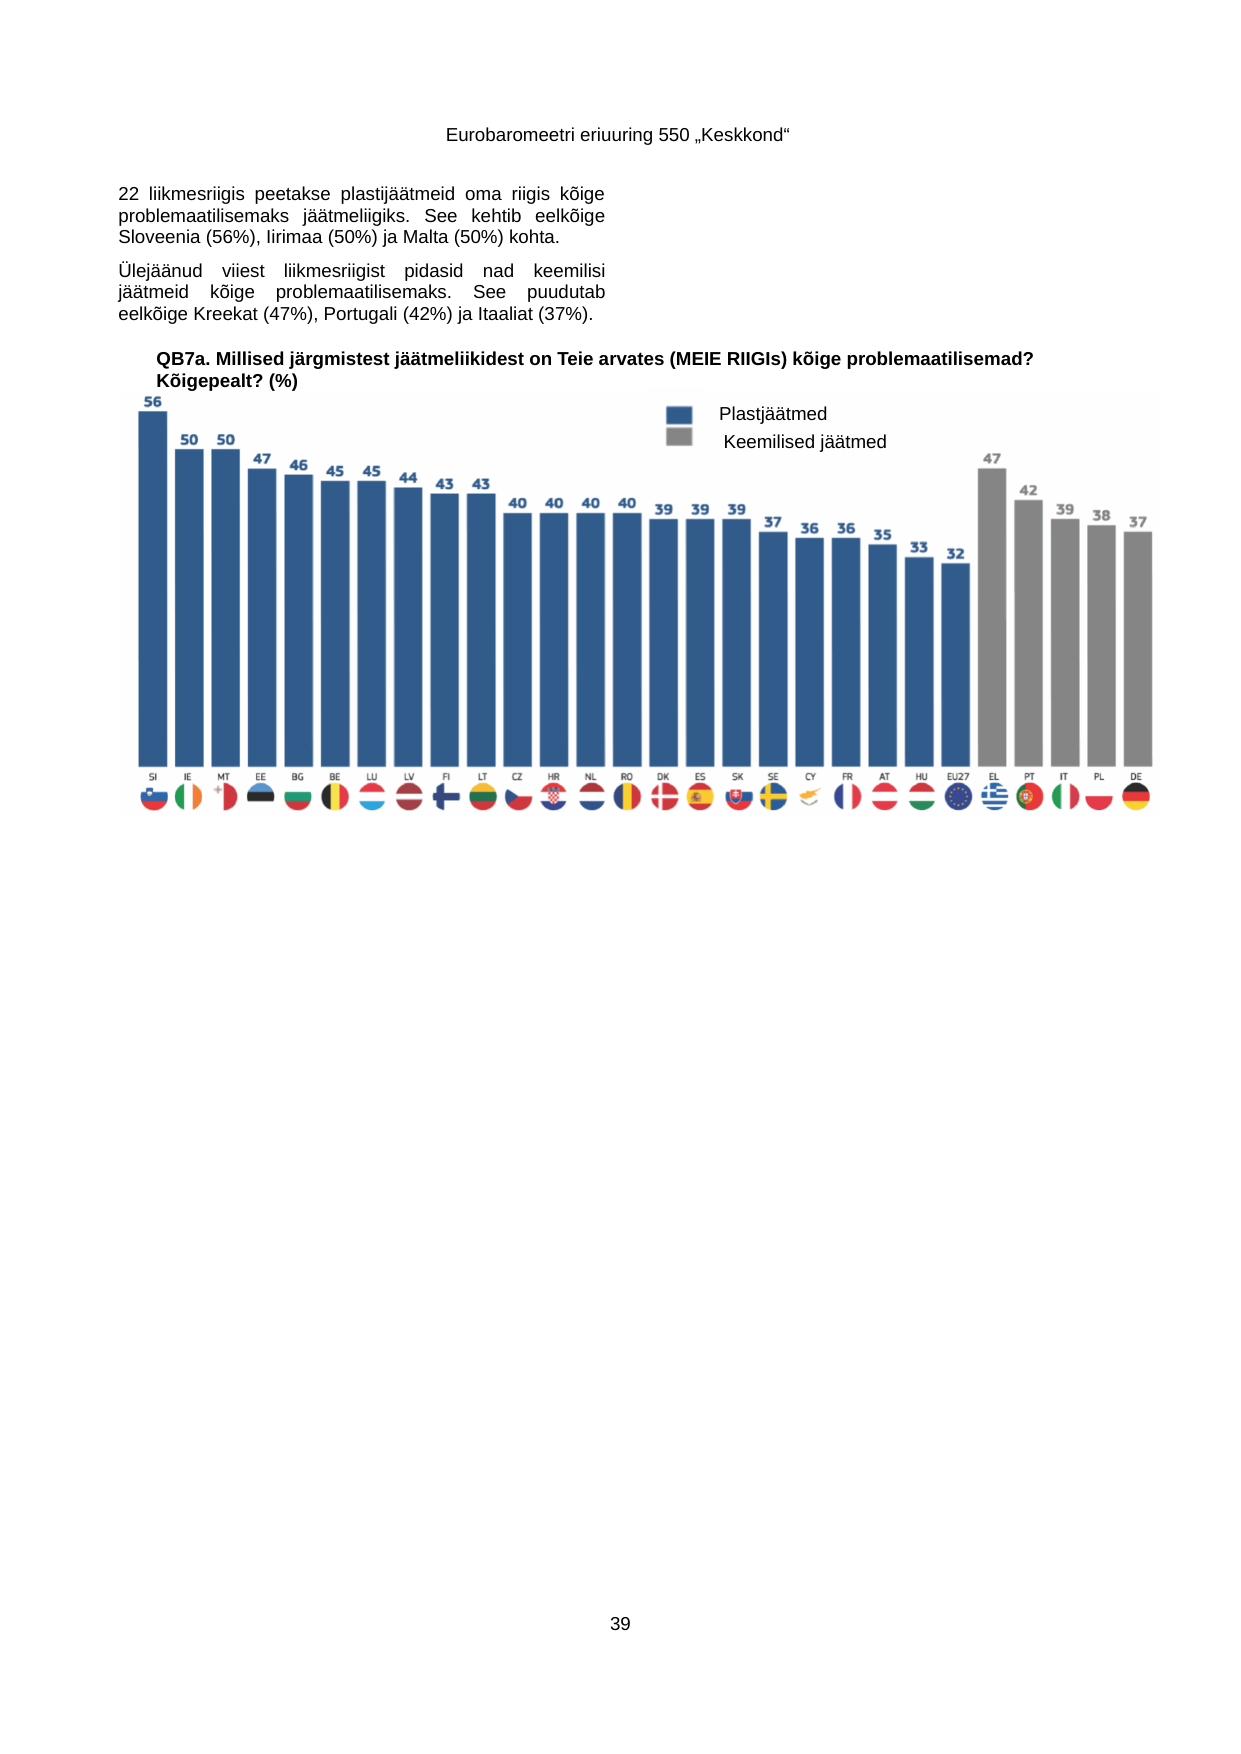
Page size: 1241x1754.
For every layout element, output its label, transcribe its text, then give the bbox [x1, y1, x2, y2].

text Ülejäänud viiest liikmesriigist pidasid nad keemilisi jäätmeid kõige problemaatilisemaks. See puudutab eelkõige Kreekat (47%), Portugali (42%) ja Itaaliat (37%). [118, 259, 605, 324]
text 22 liikmesriigis peetakse plastijäätmeid oma riigis kõige problemaatilisemaks jäätmeliigiks. See kehtib eelkõige Sloveenia (56%), Iirimaa (50%) ja Malta (50%) kohta. [118, 183, 605, 248]
picture [118, 387, 1158, 815]
